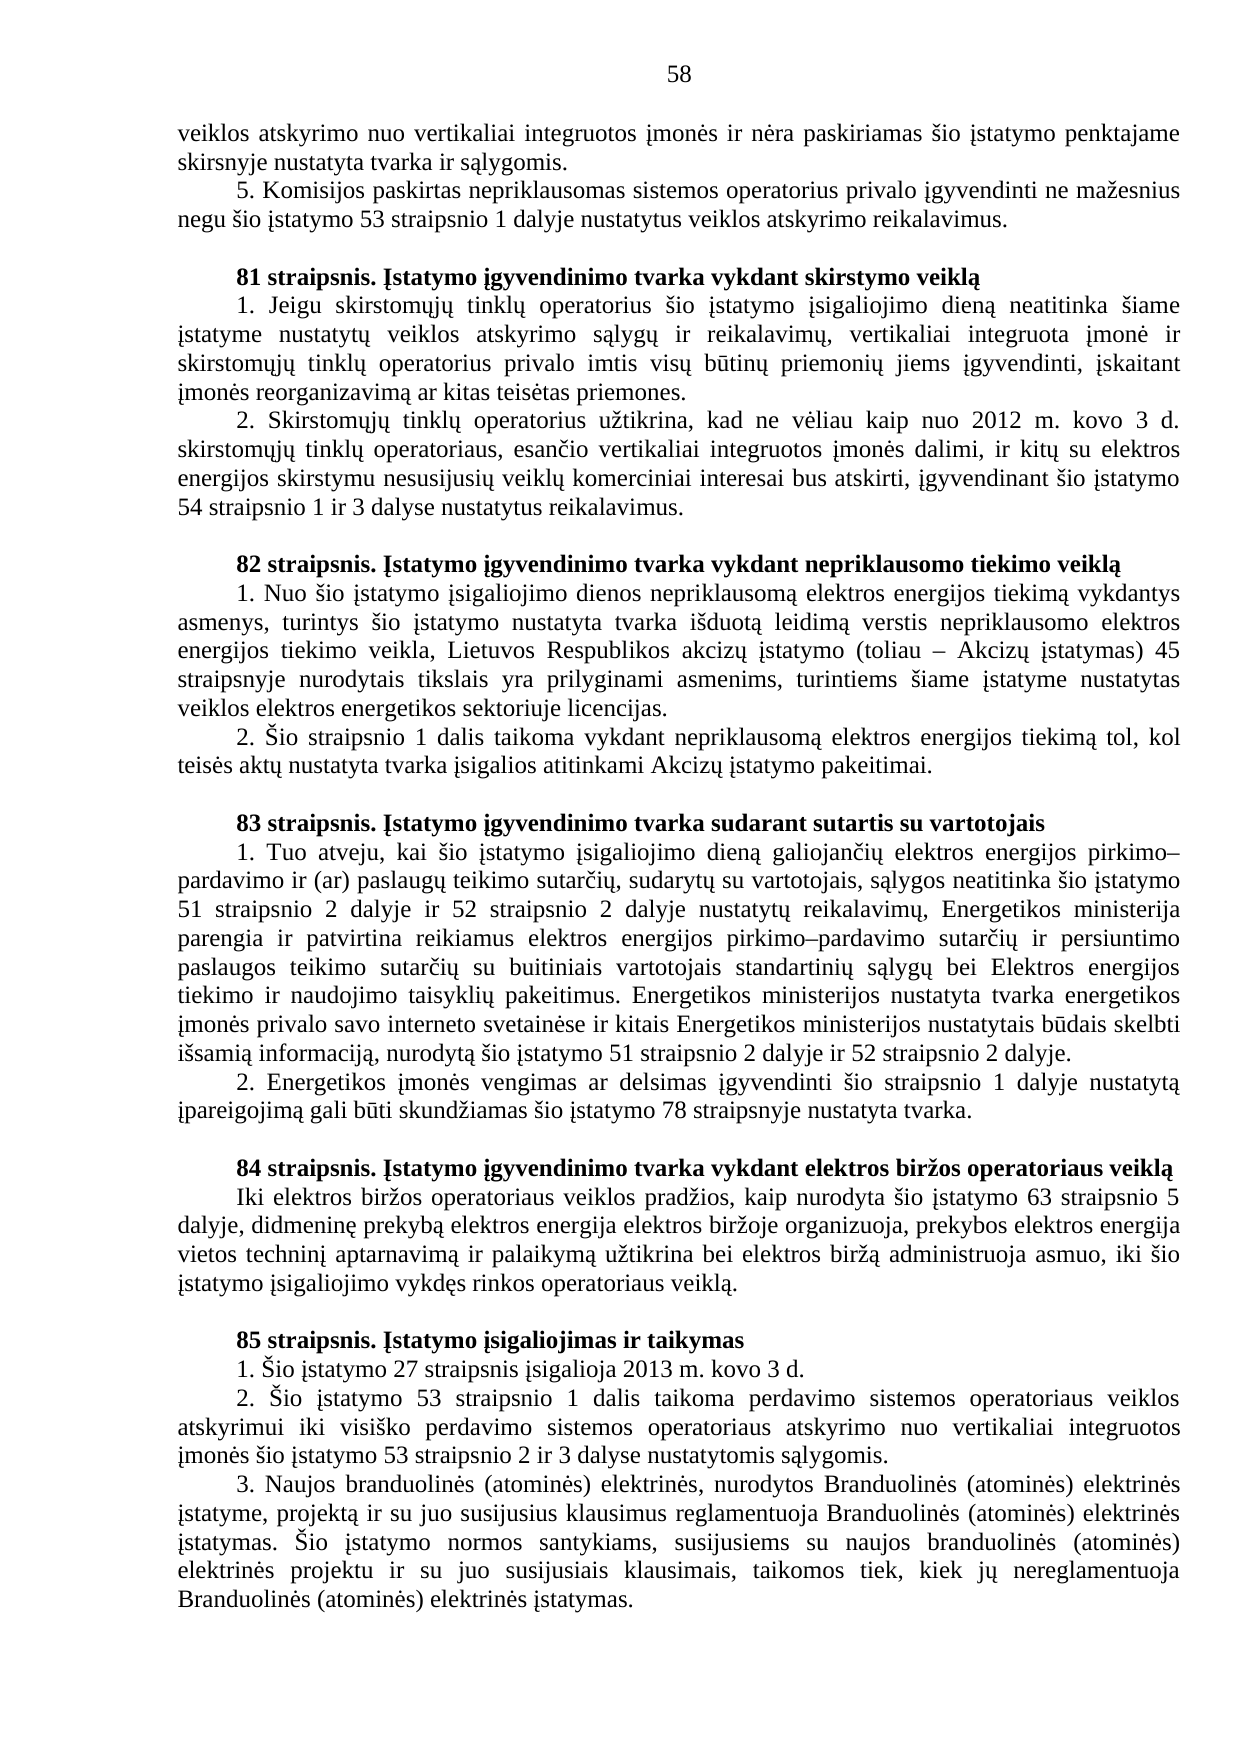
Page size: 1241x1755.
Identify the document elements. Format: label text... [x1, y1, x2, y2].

text 3. Naujos branduolinės (atominės) elektrinės, nurodytos Branduolinės (atominės) elektrinės įstatyme, projektą ir su juo susijusius klausimus reglamentuoja Branduolinės (atominės) elektrinės įstatymas. Šio įstatymo normos santykiams, susijusiems su naujos branduolinės (atominės) elektrinės projektu ir su juo susijusiais klausimais, taikomos tiek, kiek jų nereglamentuoja Branduolinės (atominės) elektrinės įstatymas. [177, 1469, 1181, 1613]
text 83 straipsnis. Įstatymo įgyvendinimo tvarka sudarant sutartis su vartotojais [177, 808, 1181, 837]
text 2. Skirstomųjų tinklų operatorius užtikrina, kad ne vėliau kaip nuo 2012 m. kovo 3 d. skirstomųjų tinklų operatoriaus, esančio vertikaliai integruotos įmonės dalimi, ir kitų su elektros energijos skirstymu nesusijusių veiklų komerciniai interesai bus atskirti, įgyvendinant šio įstatymo 54 straipsnio 1 ir 3 dalyse nustatytus reikalavimus. [177, 406, 1181, 521]
text 1. Nuo šio įstatymo įsigaliojimo dienos nepriklausomą elektros energijos tiekimą vykdantys asmenys, turintys šio įstatymo nustatyta tvarka išduotą leidimą verstis nepriklausomo elektros energijos tiekimo veikla, Lietuvos Respublikos akcizų įstatymo (toliau – Akcizų įstatymas) 45 straipsnyje nurodytais tikslais yra prilyginami asmenims, turintiems šiame įstatyme nustatytas veiklos elektros energetikos sektoriuje licencijas. [177, 578, 1181, 722]
text Iki elektros biržos operatoriaus veiklos pradžios, kaip nurodyta šio įstatymo 63 straipsnio 5 dalyje, didmeninę prekybą elektros energija elektros biržoje organizuoja, prekybos elektros energija vietos techninį aptarnavimą ir palaikymą užtikrina bei elektros biržą administruoja asmuo, iki šio įstatymo įsigaliojimo vykdęs rinkos operatoriaus veiklą. [177, 1182, 1181, 1297]
text 1. Šio įstatymo 27 straipsnis įsigalioja 2013 m. kovo 3 d. [177, 1354, 1181, 1383]
text 2. Šio įstatymo 53 straipsnio 1 dalis taikoma perdavimo sistemos operatoriaus veiklos atskyrimui iki visiško perdavimo sistemos operatoriaus atskyrimo nuo vertikaliai integruotos įmonės šio įstatymo 53 straipsnio 2 ir 3 dalyse nustatytomis sąlygomis. [177, 1383, 1181, 1469]
text 2. Energetikos įmonės vengimas ar delsimas įgyvendinti šio straipsnio 1 dalyje nustatytą įpareigojimą gali būti skundžiamas šio įstatymo 78 straipsnyje nustatyta tvarka. [177, 1067, 1181, 1124]
text veiklos atskyrimo nuo vertikaliai integruotos įmonės ir nėra paskiriamas šio įstatymo penktajame skirsnyje nustatyta tvarka ir sąlygomis. [177, 118, 1181, 176]
text 2. Šio straipsnio 1 dalis taikoma vykdant nepriklausomą elektros energijos tiekimą tol, kol teisės aktų nustatyta tvarka įsigalios atitinkami Akcizų įstatymo pakeitimai. [177, 722, 1181, 779]
text 84 straipsnis. Įstatymo įgyvendinimo tvarka vykdant elektros biržos operatoriaus veiklą [236, 1153, 1181, 1182]
text 5. Komisijos paskirtas nepriklausomas sistemos operatorius privalo įgyvendinti ne mažesnius negu šio įstatymo 53 straipsnio 1 dalyje nustatytus veiklos atskyrimo reikalavimus. [177, 176, 1181, 233]
text 82 straipsnis. Įstatymo įgyvendinimo tvarka vykdant nepriklausomo tiekimo veiklą [177, 549, 1181, 578]
text 85 straipsnis. Įstatymo įsigaliojimas ir taikymas [177, 1326, 1181, 1354]
text 81 straipsnis. Įstatymo įgyvendinimo tvarka vykdant skirstymo veiklą [177, 262, 1181, 291]
text 1. Tuo atveju, kai šio įstatymo įsigaliojimo dieną galiojančių elektros energijos pirkimo–pardavimo ir (ar) paslaugų teikimo sutarčių, sudarytų su vartotojais, sąlygos neatitinka šio įstatymo 51 straipsnio 2 dalyje ir 52 straipsnio 2 dalyje nustatytų reikalavimų, Energetikos ministerija parengia ir patvirtina reikiamus elektros energijos pirkimo–pardavimo sutarčių ir persiuntimo paslaugos teikimo sutarčių su buitiniais vartotojais standartinių sąlygų bei Elektros energijos tiekimo ir naudojimo taisyklių pakeitimus. Energetikos ministerijos nustatyta tvarka energetikos įmonės privalo savo interneto svetainėse ir kitais Energetikos ministerijos nustatytais būdais skelbti išsamią informaciją, nurodytą šio įstatymo 51 straipsnio 2 dalyje ir 52 straipsnio 2 dalyje. [177, 837, 1181, 1067]
text 1. Jeigu skirstomųjų tinklų operatorius šio įstatymo įsigaliojimo dieną neatitinka šiame įstatyme nustatytų veiklos atskyrimo sąlygų ir reikalavimų, vertikaliai integruota įmonė ir skirstomųjų tinklų operatorius privalo imtis visų būtinų priemonių jiems įgyvendinti, įskaitant įmonės reorganizavimą ar kitas teisėtas priemones. [177, 291, 1181, 406]
